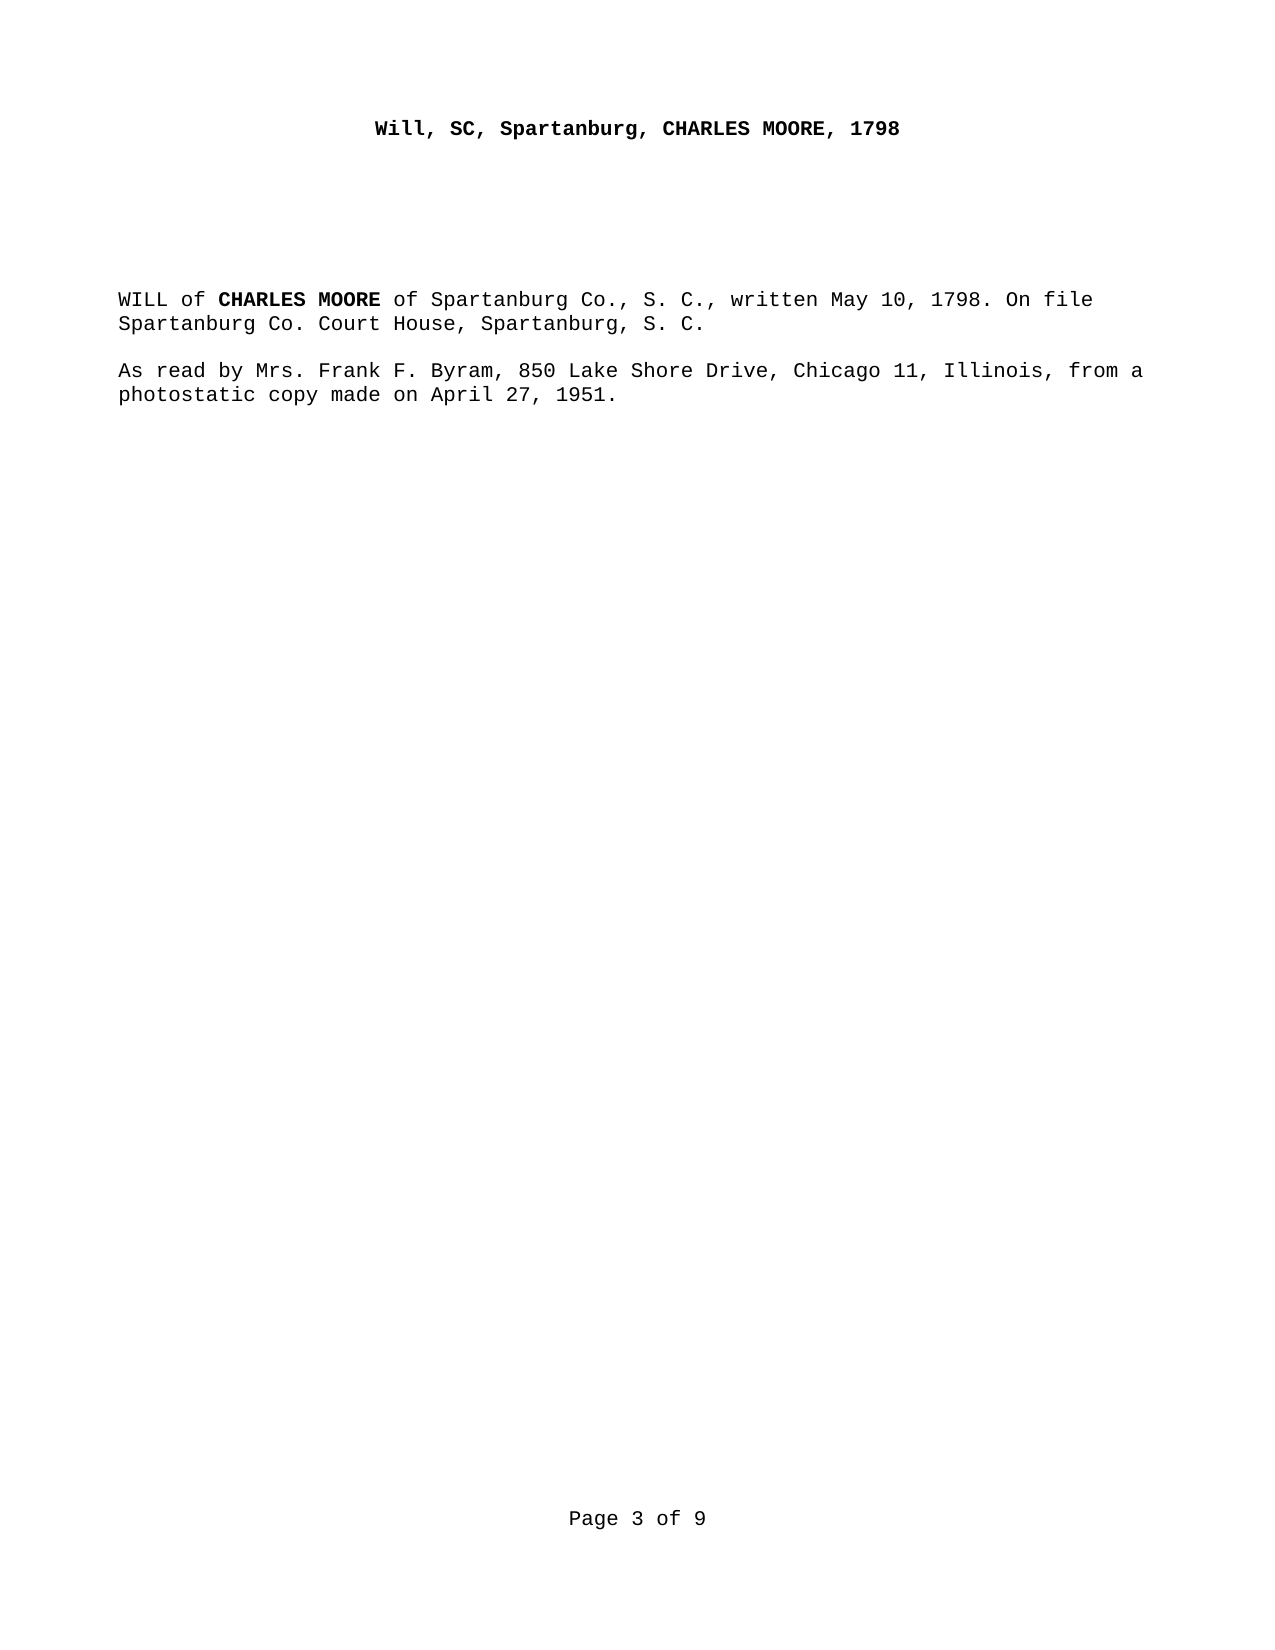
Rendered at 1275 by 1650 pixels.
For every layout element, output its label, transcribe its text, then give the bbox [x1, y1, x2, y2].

text As read by Mrs. Frank F. Byram, 850 Lake Shore Drive, Chicago 11, Illinois, from a photostatic copy made on April 27, 1951. [118, 360, 1157, 408]
text WILL of CHARLES MOORE of Spartanburg Co., S. C., written May 10, 1798. On file Spartanburg Co. Court House, Spartanburg, S. C. [118, 289, 1157, 337]
